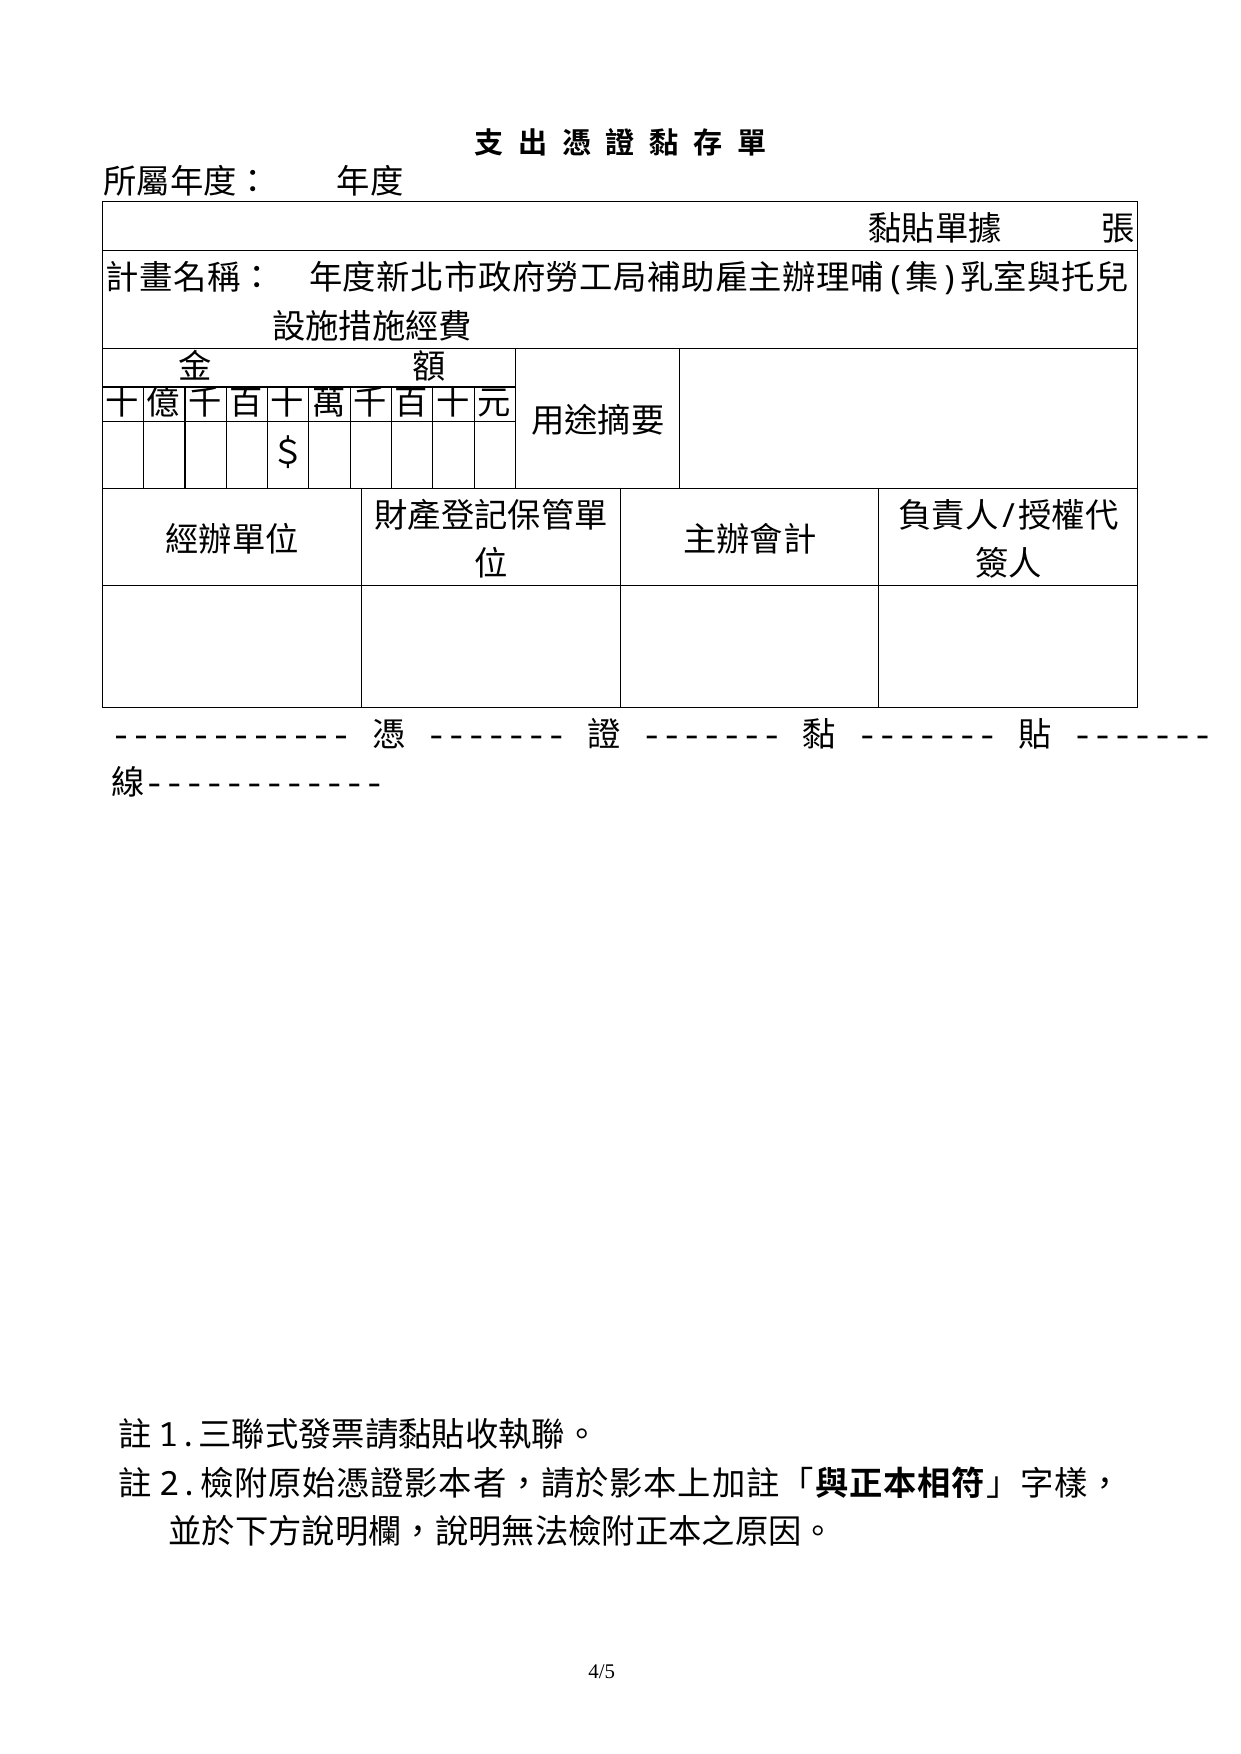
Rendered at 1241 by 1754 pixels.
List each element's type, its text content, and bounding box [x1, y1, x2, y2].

table_cell 萬 [309, 388, 350, 421]
table_cell 十 [433, 388, 474, 421]
table_cell [879, 586, 1137, 707]
table_cell 百 [237, 398, 254, 404]
table_cell [392, 422, 432, 487]
table_cell 十 [268, 388, 308, 421]
text 註2.檢附原始憑證影本者，請於影本上加註「與正本相符」字樣，並於下方說明欄，說明無法檢附正本之原因。 [118, 1457, 1122, 1553]
table_cell 經辦單位 [103, 489, 361, 585]
table_cell [362, 586, 620, 707]
table_cell 百 [402, 406, 419, 412]
table_cell 千 [351, 388, 391, 421]
table_cell [186, 422, 226, 487]
text 支 出 憑 證 黏 存 單 [118, 113, 1122, 163]
table_header 黏貼單據 張 [103, 202, 1137, 250]
table_cell 計畫名稱： 年度新北市政府勞工局補助雇主辦理哺(集)乳室與托兒設施措施經費 [103, 251, 1137, 348]
table_cell [475, 422, 515, 487]
table_cell 元 [475, 388, 515, 421]
table_cell 財產登記保管單位 [362, 489, 620, 585]
table_cell 主辦會計 [621, 489, 878, 585]
table_cell 金 額 [103, 349, 515, 386]
table_cell [227, 422, 267, 487]
table_cell [680, 349, 1137, 487]
table_cell 百 [237, 406, 254, 412]
table_cell 億 [144, 388, 184, 421]
text 所屬年度： 年度 [103, 163, 1122, 201]
table_cell 千 [186, 388, 226, 421]
table_cell 負責人/授權代簽人 [879, 489, 1137, 585]
table_cell [433, 422, 474, 487]
table_cell [144, 422, 184, 487]
table_cell 用途摘要 [516, 349, 679, 487]
text 註1.三聯式發票請黏貼收執聯。 [118, 1408, 1122, 1457]
table_cell [103, 586, 361, 707]
table_cell [621, 586, 878, 707]
table_cell [103, 422, 143, 487]
table_cell [351, 422, 391, 487]
text ------------憑-------證-------黏-------貼-------線------------ [111, 708, 1213, 804]
table_cell 百 [392, 388, 432, 421]
table_cell [309, 422, 350, 487]
table_cell 百 [402, 398, 419, 404]
table_cell 十 [103, 388, 143, 421]
table_cell ＄ [268, 422, 308, 487]
table_cell 百 [227, 388, 267, 421]
